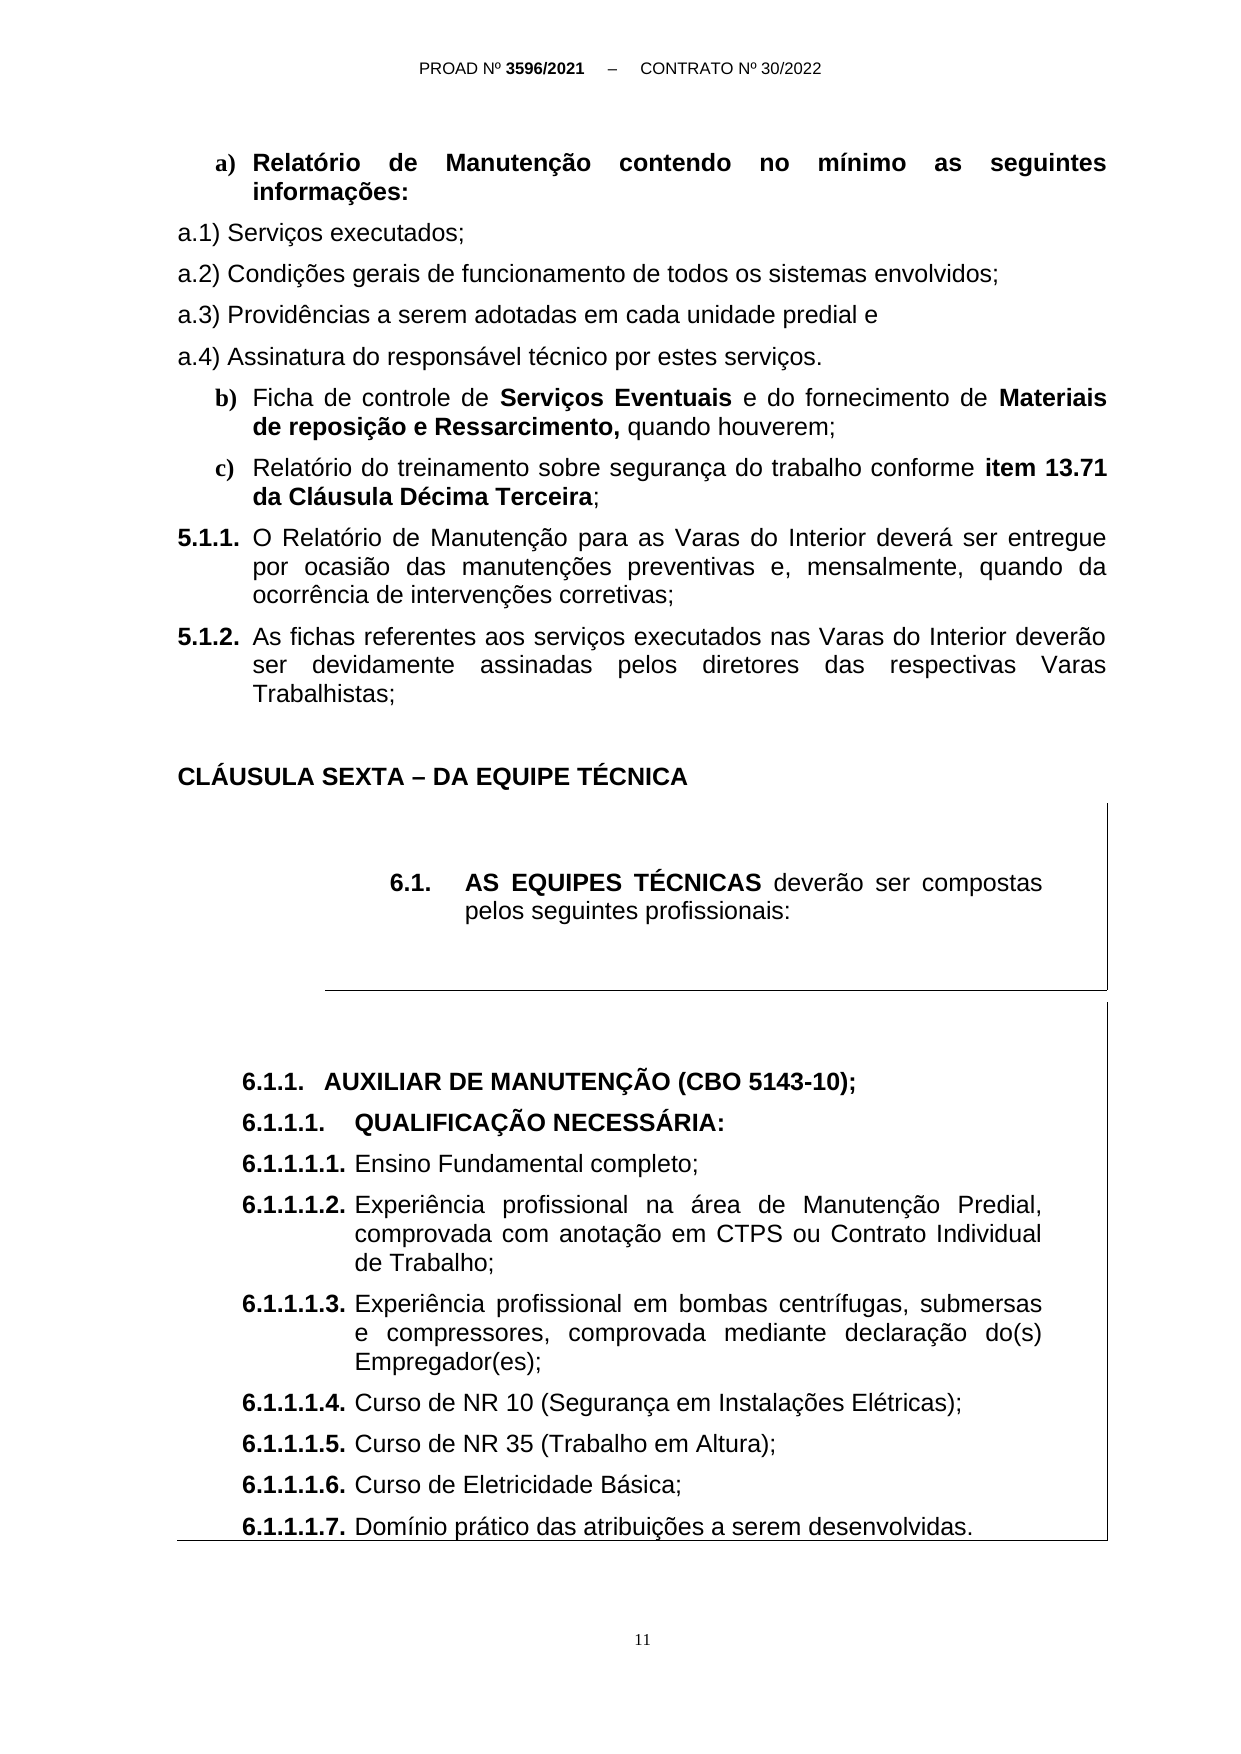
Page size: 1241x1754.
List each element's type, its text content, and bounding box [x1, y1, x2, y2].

list Domínio prático das atribuições a serem desenvolvidas. [177, 1447, 1107, 1540]
list O Relatório de Manutenção para as Varas do Interior deverá ser entregue por ocasião das manutenções preventivas e, mensalmente, quando da ocorrência de intervenções corretivas; [177, 523, 1107, 609]
list Experiência profissional na área de Manutenção Predial, comprovada com anotação em CTPS ou Contrato Individual de Trabalho; [177, 1126, 1107, 1225]
text a.1) Serviços executados; [177, 218, 1107, 247]
list As fichas referentes aos serviços executados nas Varas do Interior deverão ser devidamente assinadas pelos diretores das respectivas Varas Trabalhistas; [177, 622, 1107, 708]
text CLÁUSULA SEXTA – DA EQUIPE TÉCNICA [177, 762, 1107, 791]
list Curso de NR 10 (Segurança em Instalações Elétricas); [177, 1323, 1107, 1365]
list Ficha de controle de Serviços Eventuais e do fornecimento de Materiais de reposição e Ressarcimento, quando houverem; [215, 383, 1107, 440]
text a.4) Assinatura do responsável técnico por estes serviços. [177, 342, 1107, 370]
list QUALIFICAÇÃO NECESSÁRIA: [177, 1043, 1107, 1085]
text a.2) Condições gerais de funcionamento de todos os sistemas envolvidos; [177, 259, 1107, 288]
list AS EQUIPES TÉCNICAS deverão ser compostas pelos seguintes profissionais: [325, 803, 1107, 990]
text a.3) Providências a serem adotadas em cada unidade predial e [177, 300, 1107, 329]
list Relatório do treinamento sobre segurança do trabalho conforme item 13.71 da Cláusula Décima Terceira; [215, 453, 1107, 511]
list Experiência profissional em bombas centrífugas, submersas e compressores, comprovada mediante declaração do(s) Empregador(es); [177, 1225, 1107, 1323]
list AUXILIAR DE MANUTENÇÃO (CBO 5143-10); [177, 1002, 1107, 1043]
list Curso de Eletricidade Básica; [177, 1406, 1107, 1447]
list Relatório de Manutenção contendo no mínimo as seguintes informações: [215, 148, 1107, 205]
list Ensino Fundamental completo; [177, 1085, 1107, 1126]
list Curso de NR 35 (Trabalho em Altura); [177, 1365, 1107, 1406]
